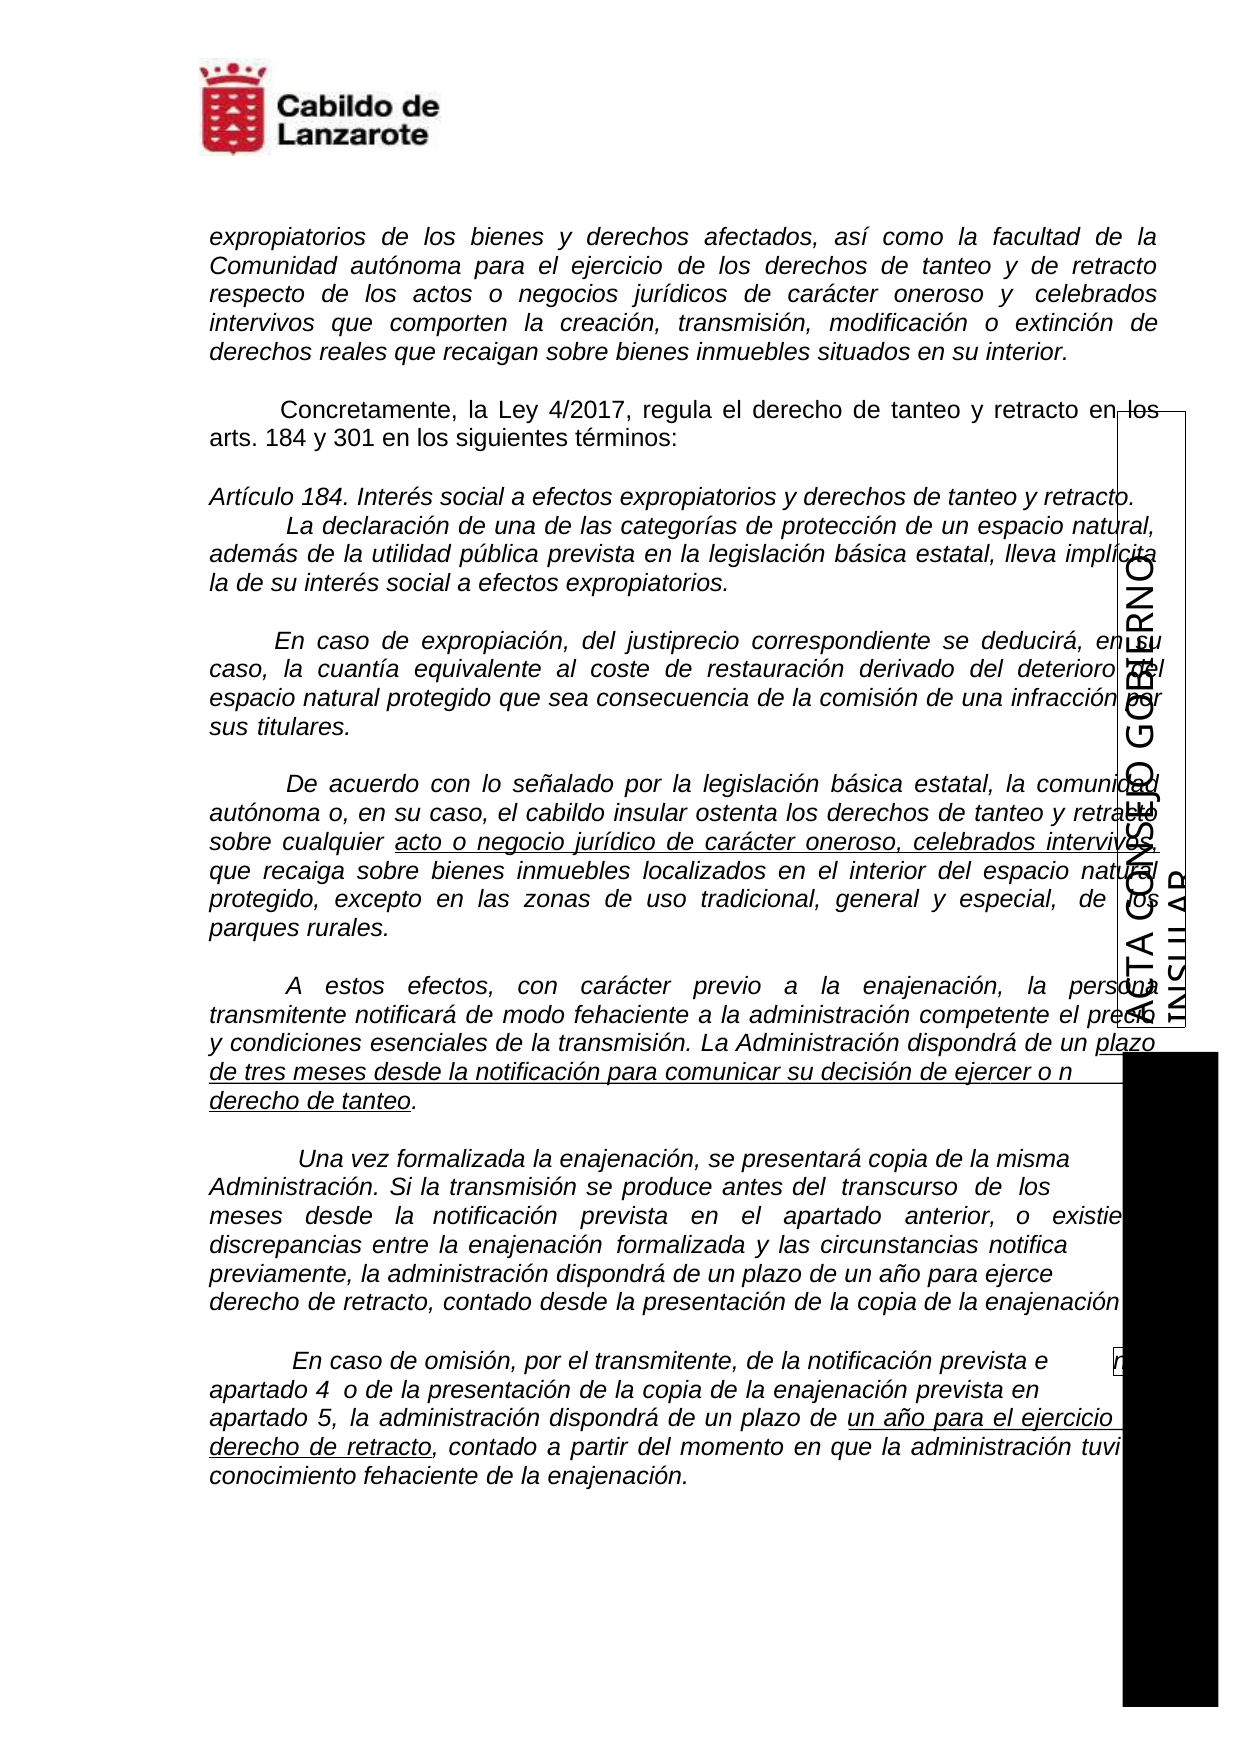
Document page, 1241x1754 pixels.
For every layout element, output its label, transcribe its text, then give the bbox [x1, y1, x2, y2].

text De acuerdo con lo señalado por la legislación básica estatal, la comunidad autónoma o, en su caso, el cabildo insular ostenta los derechos de tanteo y retracto sobre cualquier acto o negocio jurídico de carácter oneroso, celebrados intervivos, que recaiga sobre bienes inmuebles localizados en el interior del espacio natural protegido, excepto en las zonas de uso tradicional, general y especial, de los parques rurales. [209, 769, 1160, 942]
text Una vez formalizada la enajenación, se presentará copia de la misma Administración. Si la transmisión se produce antes del transcurso de los meses desde la notificación prevista en el apartado anterior, o existie discrepancias entre la enajenación formalizada y las circunstancias notifica previamente, la administración dispondrá de un plazo de un año para ejerce derecho de retracto, contado desde la presentación de la copia de la enajenación [209, 1143, 1123, 1316]
text Concretamente, la Ley 4/2017, regula el derecho de tanteo y retracto en los arts. 184 y 301 en los siguientes términos: [209, 395, 1160, 452]
text En caso de expropiación, del justiprecio correspondiente se deducirá, en su caso, la cuantía equivalente al coste de restauración derivado del deterioro del espacio natural protegido que sea consecuencia de la comisión de una infracción por sus titulares. [209, 626, 1164, 741]
text La declaración de una de las categorías de protección de un espacio natural, además de la utilidad pública prevista en la legislación básica estatal, lleva implícita la de su interés social a efectos expropiatorios. [209, 511, 1158, 597]
text Artículo 184. Interés social a efectos expropiatorios y derechos de tanteo y retracto. [209, 482, 1240, 511]
text ACTA CONSEJO GOBIERNO INSULAR [1118, 511, 1183, 1027]
text En caso de omisión, por el transmitente, de la notificación prevista e apartado 4 o de la presentación de la copia de la enajenación prevista en apartado 5, la administración dispondrá de un plazo de un año para el ejercicio derecho de retracto, contado a partir del momento en que la administración tuvi conocimiento fehaciente de la enajenación. [209, 1346, 1127, 1490]
text expropiatorios de los bienes y derechos afectados, así como la facultad de la Comunidad autónoma para el ejercicio de los derechos de tanteo y de retracto respecto de los actos o negocios jurídicos de carácter oneroso y celebrados intervivos que comporten la creación, transmisión, modificación o extinción de derechos reales que recaigan sobre bienes inmuebles situados en su interior. [209, 222, 1158, 366]
text A estos efectos, con carácter previo a la enajenación, la persona transmitente notificará de modo fehaciente a la administración competente el precio y condiciones esenciales de la transmisión. La Administración dispondrá de un plazo de tres meses desde la notificación para comunicar su decisión de ejercer o n derecho de tanteo. [209, 971, 1161, 1114]
text ACTA CONSEJO GOBIERNO INSULAR [1118, 413, 1183, 482]
picture [198, 58, 441, 156]
